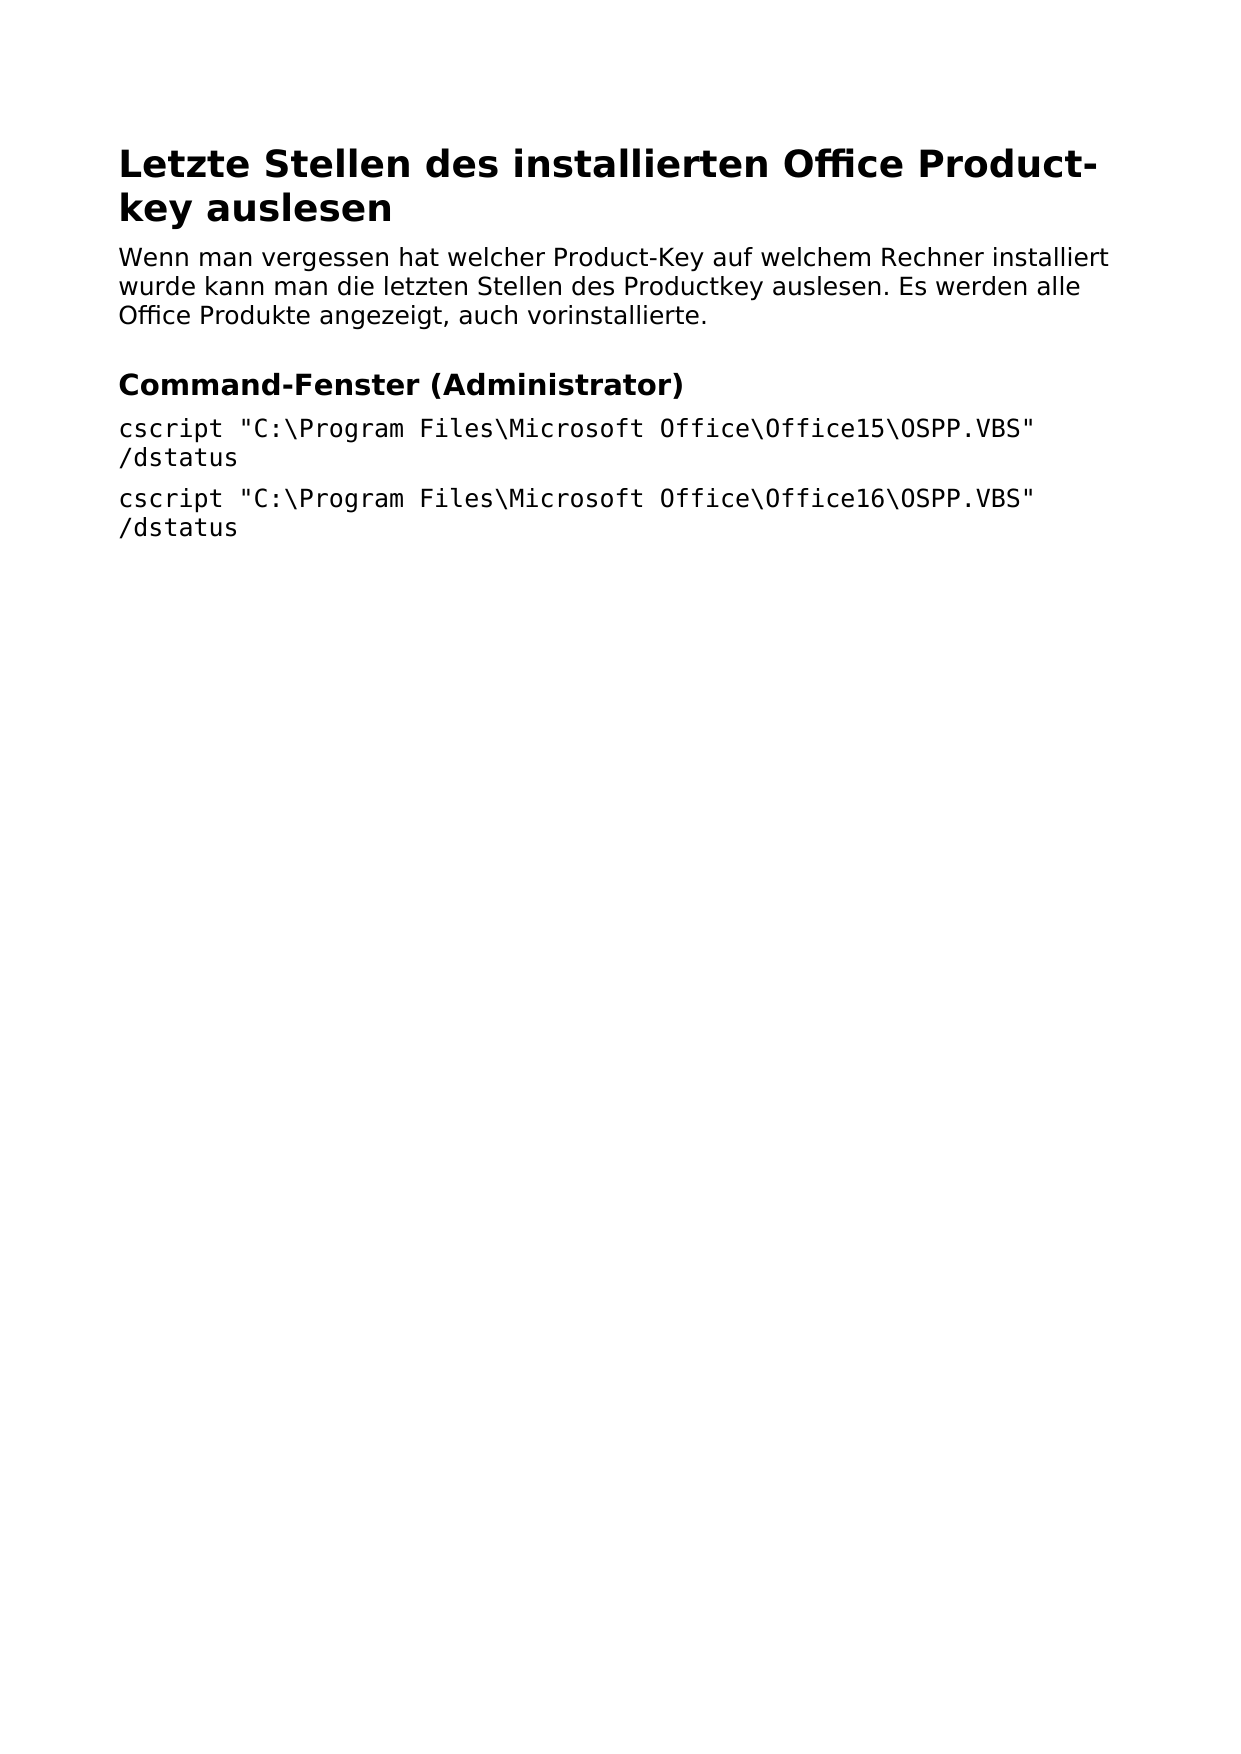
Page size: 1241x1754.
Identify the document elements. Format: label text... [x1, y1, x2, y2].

text cscript "C:\Program Files\Microsoft Office\Office16\OSPP.VBS" /dstatus [118, 484, 1122, 543]
text Wenn man vergessen hat welcher Product-Key auf welchem Rechner installiert wurde kann man die letzten Stellen des Productkey auslesen. Es werden alle Office Produkte angezeigt, auch vorinstallierte. [118, 243, 1122, 330]
subtitle Command-Fenster (Administrator) [118, 368, 1122, 402]
subtitle Letzte Stellen des installierten Office Product-key auslesen [118, 143, 1122, 230]
text cscript "C:\Program Files\Microsoft Office\Office15\OSPP.VBS" /dstatus [118, 414, 1122, 473]
